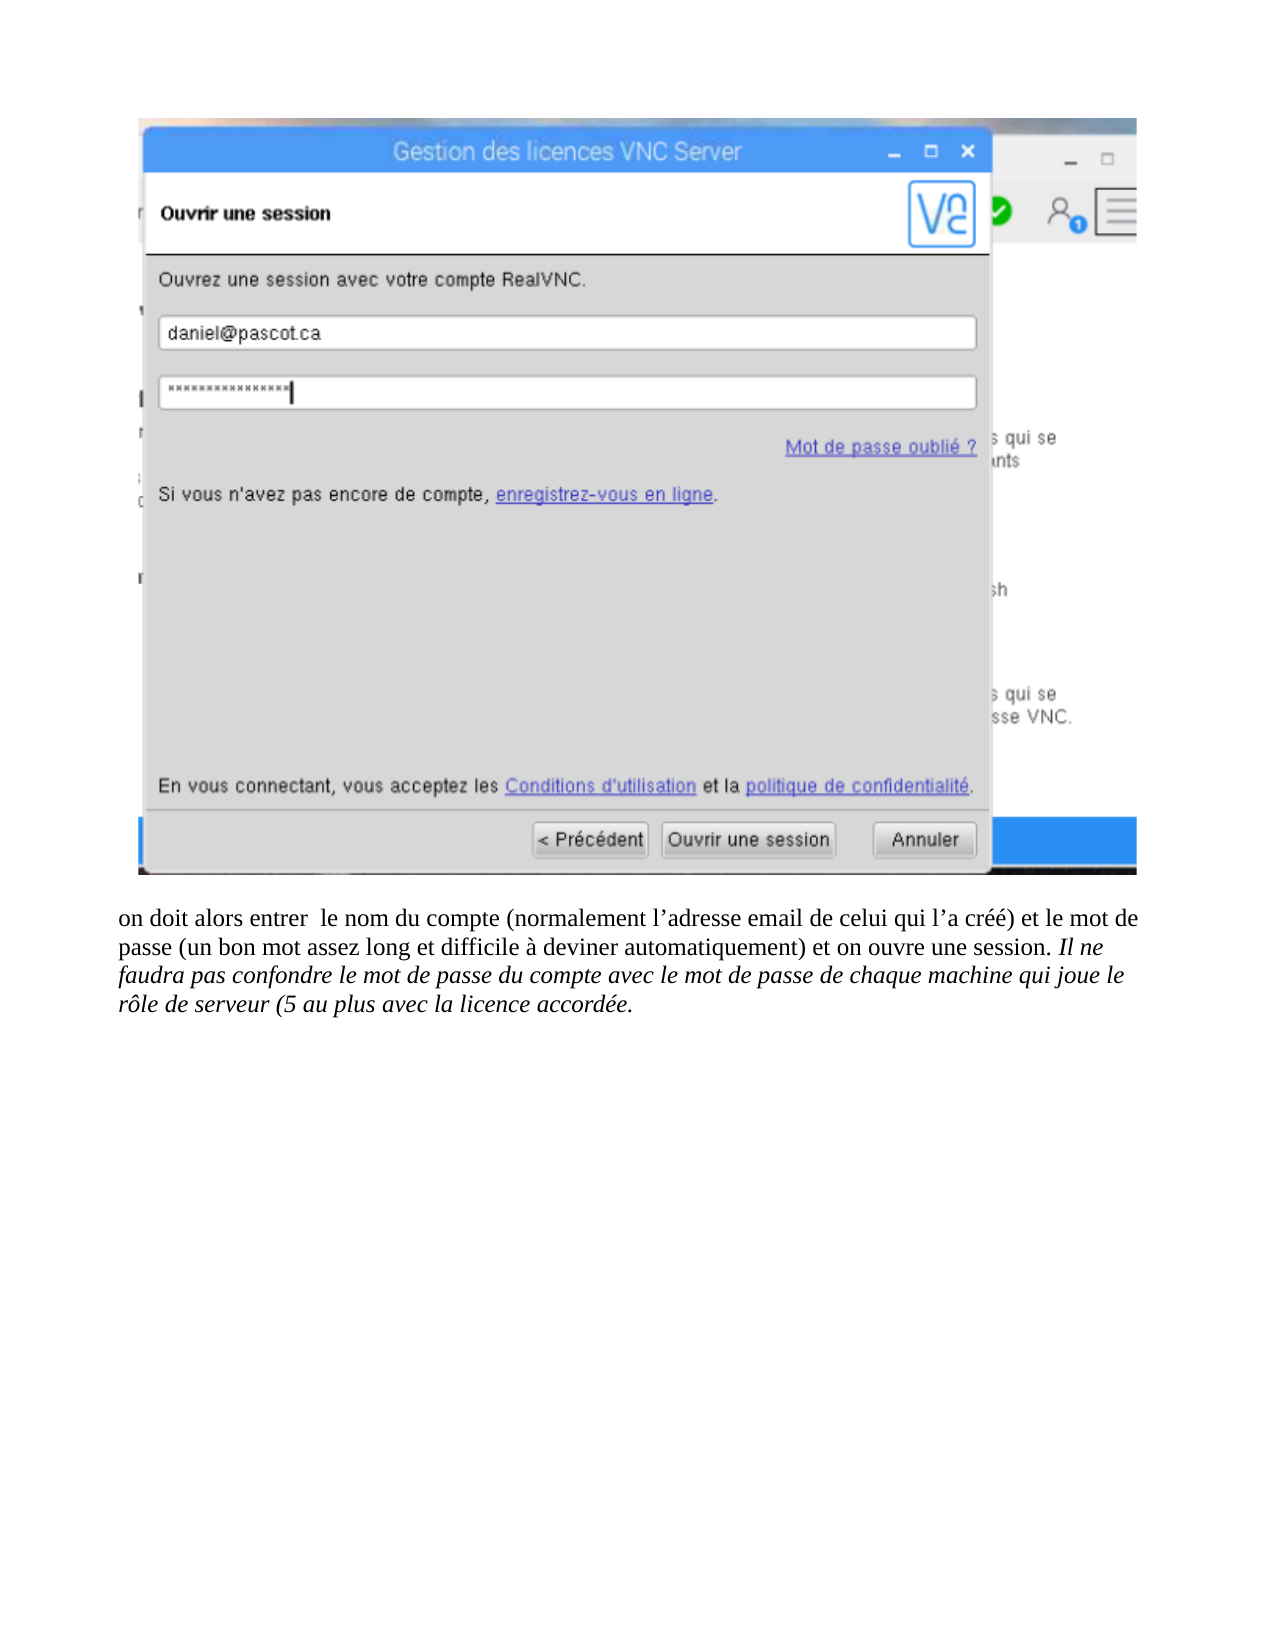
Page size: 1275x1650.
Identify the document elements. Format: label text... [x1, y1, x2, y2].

text on doit alors entrer le nom du compte (normalement l’adresse email de celui qui l’a créé) et le mot de passe (un bon mot assez long et difficile à deviner automatiquement) et on ouvre une session. Il ne faudra pas confondre le mot de passe du compte avec le mot de passe de chaque machine qui joue le rôle de serveur (5 au plus avec la licence accordée. [118, 903, 1157, 1018]
picture [138, 118, 1137, 875]
